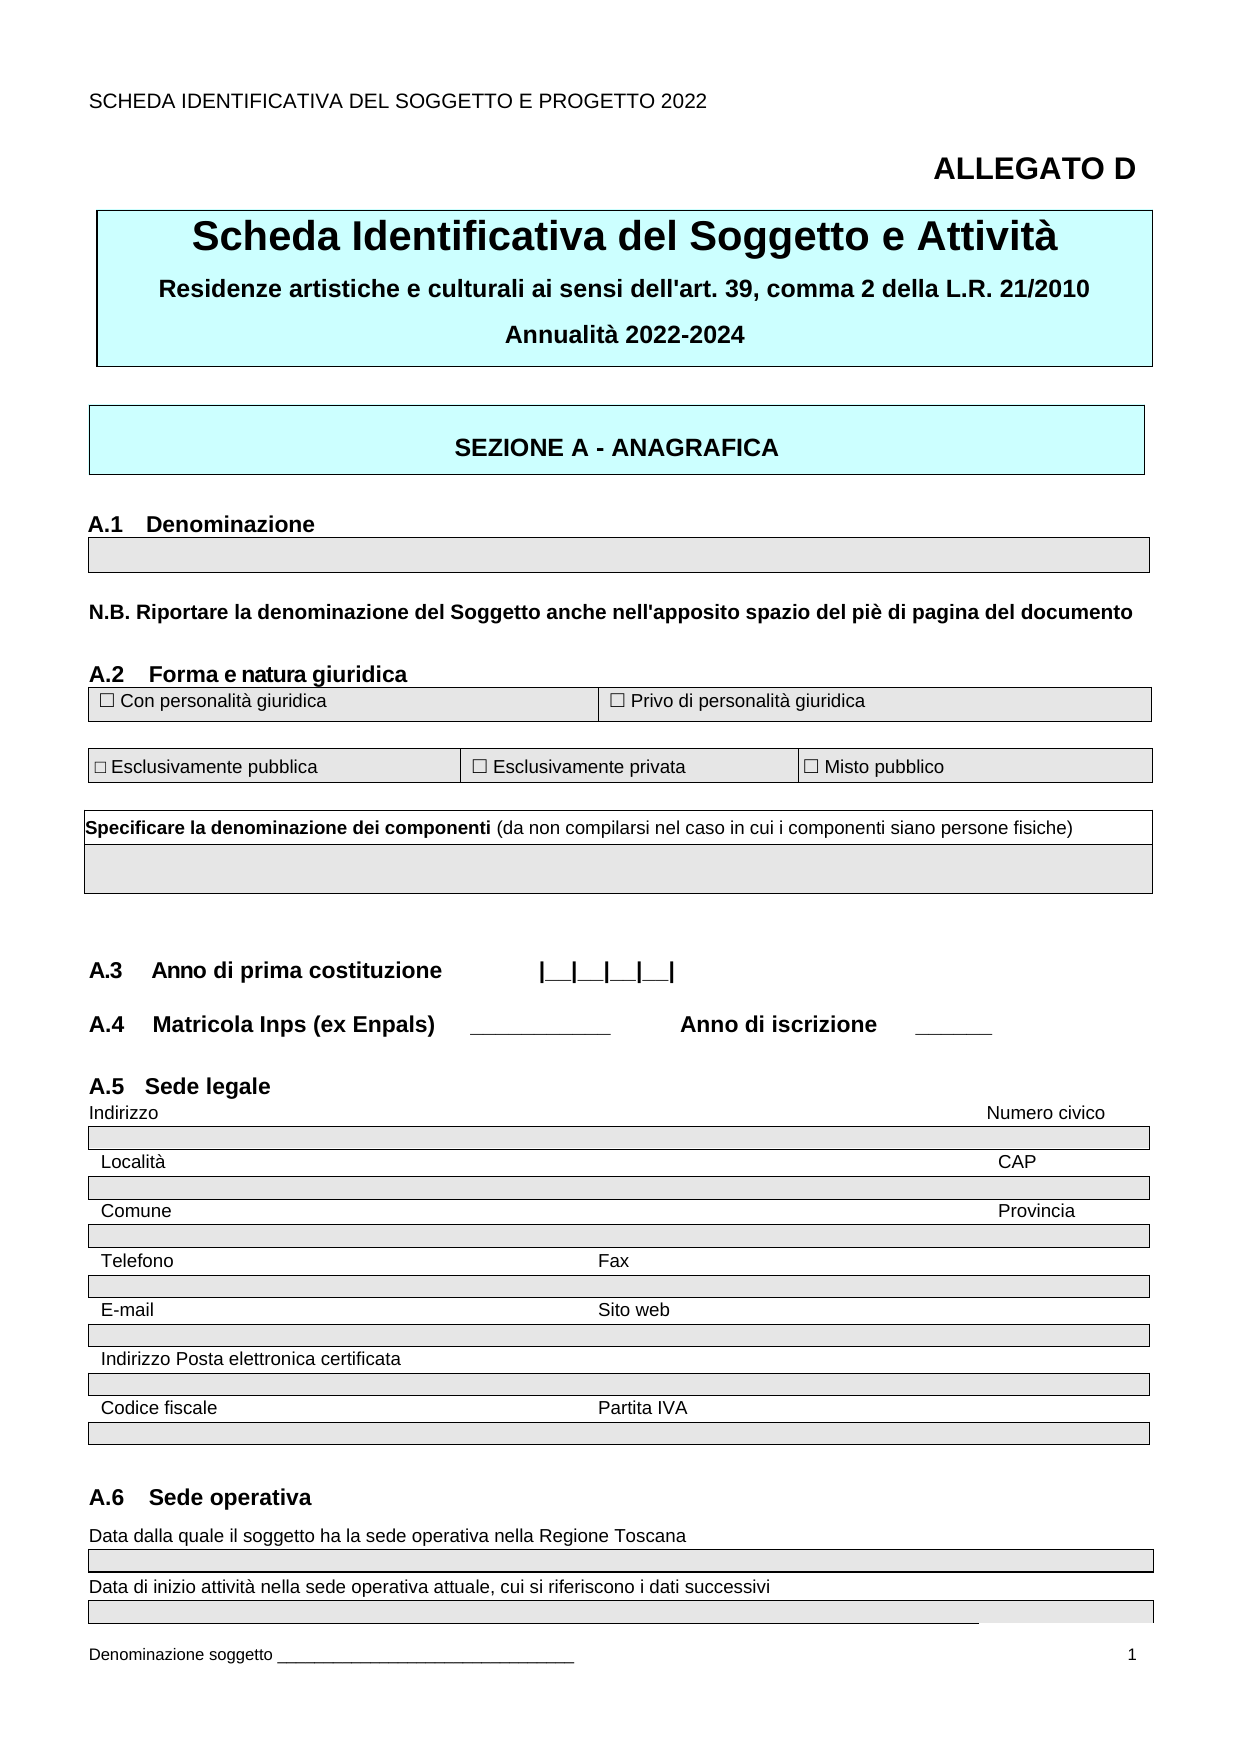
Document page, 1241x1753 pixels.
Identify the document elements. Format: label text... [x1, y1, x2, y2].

table_header Specificare la denominazione dei componenti (da non compilarsi nel caso in cui i componenti siano persone fisiche) [85, 811, 1152, 844]
table_cell Partita IVA [586, 1396, 986, 1422]
table_header □ Con personalità giuridica [89, 688, 598, 721]
table_cell [89, 1276, 586, 1297]
table_cell [986, 1396, 1150, 1422]
table_cell Codice fiscale [89, 1396, 586, 1422]
table_cell [586, 1325, 1149, 1346]
table_cell [586, 1177, 986, 1199]
table_cell Provincia [986, 1200, 1150, 1224]
text N.B. Riportare la denominazione del Soggetto anche nell'apposito spazio del piè di pagina del documento [88, 600, 1152, 624]
table_cell [979, 1573, 1154, 1600]
text A.4 Matricola Inps (ex Enpals) ___________ Anno di iscrizione ______ [88, 1011, 1152, 1037]
table_header Indirizzo [89, 1099, 586, 1126]
table_header □ Misto pubblico [799, 749, 1152, 782]
table_cell [979, 1550, 1153, 1571]
table_cell Località [89, 1150, 586, 1176]
table_cell Telefono [89, 1248, 586, 1275]
table_cell [586, 1150, 986, 1176]
table_cell [586, 1347, 986, 1373]
table_cell [89, 1601, 979, 1623]
table_cell Indirizzo Posta elettronica certificata [89, 1347, 586, 1373]
table_cell [586, 1127, 986, 1148]
table_cell [986, 1177, 1149, 1199]
table_cell [89, 1423, 586, 1444]
table_header [979, 1524, 1154, 1549]
table_cell [986, 1248, 1150, 1275]
text ALLEGATO D [88, 150, 1136, 186]
table_header □ Esclusivamente privata [461, 749, 798, 782]
subtitle A.5 Sede legale [88, 1073, 1152, 1099]
table_cell [89, 1325, 586, 1346]
table_cell [986, 1298, 1150, 1323]
table_cell [85, 845, 1152, 893]
table_cell [979, 1601, 1153, 1623]
table_cell [986, 1127, 1149, 1148]
table_cell [89, 1225, 586, 1247]
table_cell Comune [89, 1200, 586, 1224]
table_cell [586, 1276, 1149, 1297]
subtitle A.2 Forma e natura giuridica [88, 661, 1152, 687]
text Scheda Identificativa del Soggetto e Attività [98, 211, 1152, 256]
text Residenze artistiche e culturali ai sensi dell'art. 39, comma 2 della L.R. 21/2010 [98, 256, 1152, 303]
table_cell Sito web [586, 1298, 986, 1323]
table_cell CAP [986, 1150, 1150, 1176]
table_cell [89, 1127, 586, 1148]
table_header □ Esclusivamente pubblica [89, 749, 460, 782]
table_header Data dalla quale il soggetto ha la sede operativa nella Regione Toscana [89, 1524, 979, 1549]
text SEZIONE A - ANAGRAFICA [90, 430, 1144, 474]
table_cell [89, 1374, 1149, 1395]
table_header Numero civico [986, 1099, 1150, 1126]
table_cell [89, 1177, 586, 1199]
table_cell [586, 1423, 1149, 1444]
table_cell E-mail [89, 1298, 586, 1323]
subtitle A.3 Anno di prima costituzione |__|__|__|__| [88, 957, 1152, 984]
table_cell [586, 1225, 986, 1247]
subtitle A.1 Denominazione [87, 511, 1152, 537]
text Annualità 2022-2024 [98, 303, 1152, 366]
table_header [586, 1099, 986, 1126]
table_cell [986, 1225, 1149, 1247]
table_cell Fax [586, 1248, 986, 1275]
table_header □ Privo di personalità giuridica [599, 688, 1151, 721]
table_cell [586, 1200, 986, 1224]
table_header [89, 538, 1149, 572]
table_cell Data di inizio attività nella sede operativa attuale, cui si riferiscono i dati successivi [89, 1573, 979, 1600]
table_cell [89, 1550, 979, 1571]
table_cell [986, 1347, 1150, 1373]
subtitle A.6 Sede operativa [88, 1484, 1152, 1510]
